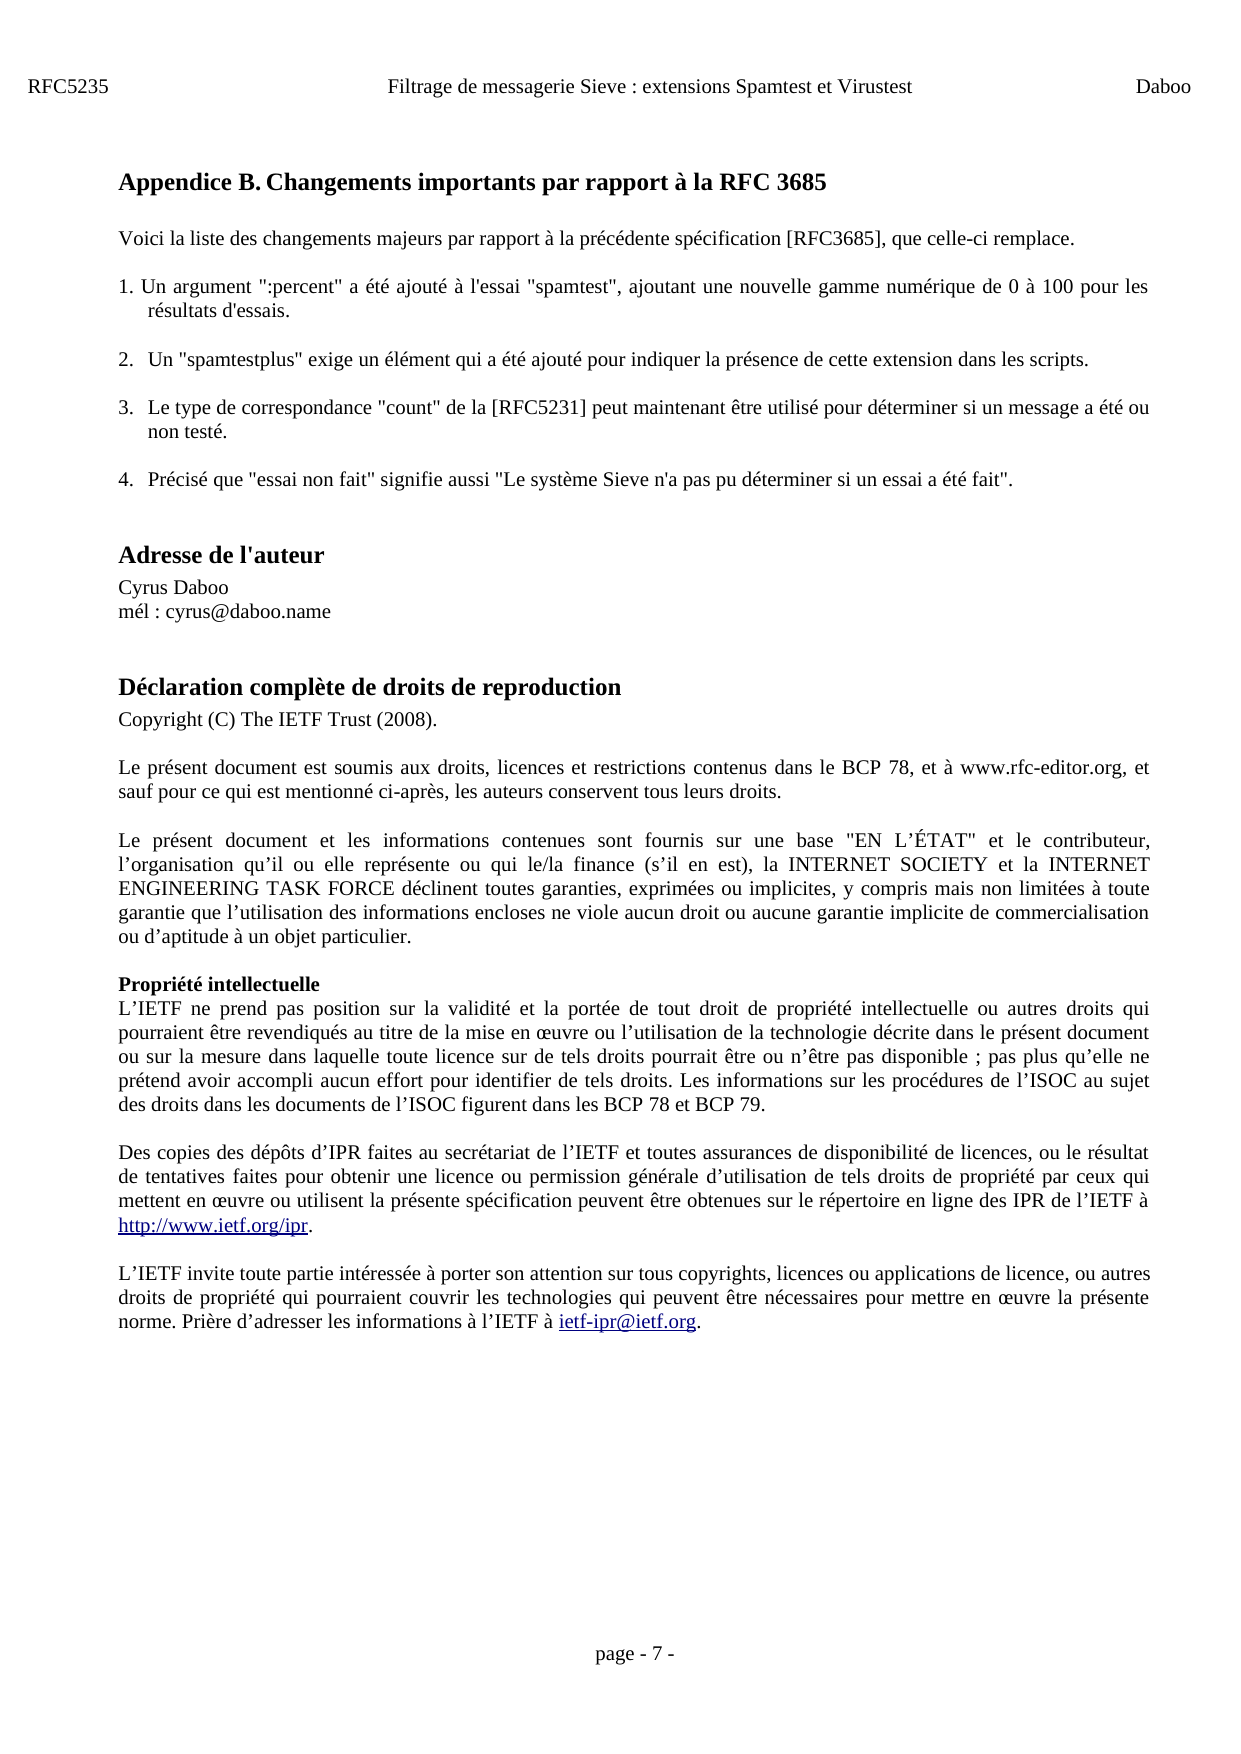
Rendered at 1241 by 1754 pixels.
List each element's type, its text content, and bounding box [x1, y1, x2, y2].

text Des copies des dépôts d’IPR faites au secrétariat de l’IETF et toutes assurances de disponibilité de licences, ou le résultat de tentatives faites pour obtenir une licence ou permission générale d’utilisation de tels droits de propriété par ceux qui mettent en œuvre ou utilisent la présente spécification peuvent être obtenues sur le répertoire en ligne des IPR de l’IETF à http://www.ietf.org/ipr. [118, 1140, 1152, 1237]
text 1. Un argument ":percent" a été ajouté à l'essai "spamtest", ajoutant une nouvelle gamme numérique de 0 à 100 pour les résultats d'essais. [118, 274, 1152, 322]
text mél : cyrus@daboo.name [118, 599, 1152, 623]
text L’IETF ne prend pas position sur la validité et la portée de tout droit de propriété intellectuelle ou autres droits qui pourraient être revendiqués au titre de la mise en œuvre ou l’utilisation de la technologie décrite dans le présent document ou sur la mesure dans laquelle toute licence sur de tels droits pourrait être ou n’être pas disponible ; pas plus qu’elle ne prétend avoir accompli aucun effort pour identifier de tels droits. Les informations sur les procédures de l’ISOC au sujet des droits dans les documents de l’ISOC figurent dans les BCP 78 et BCP 79. [118, 996, 1152, 1116]
text 4. Précisé que "essai non fait" signifie aussi "Le système Sieve n'a pas pu déterminer si un essai a été fait". [118, 467, 1152, 491]
subtitle Adresse de l'auteur [118, 540, 1152, 569]
text Propriété intellectuelle [118, 972, 1152, 996]
text L’IETF invite toute partie intéressée à porter son attention sur tous copyrights, licences ou applications de licence, ou autres droits de propriété qui pourraient couvrir les technologies qui peuvent être nécessaires pour mettre en œuvre la présente norme. Prière d’adresser les informations à l’IETF à ietf-ipr@ietf.org. [118, 1261, 1152, 1333]
text Le présent document et les informations contenues sont fournis sur une base "EN L’ÉTAT" et le contributeur, l’organisation qu’il ou elle représente ou qui le/la finance (s’il en est), la INTERNET SOCIETY et la INTERNET ENGINEERING TASK FORCE déclinent toutes garanties, exprimées ou implicites, y compris mais non limitées à toute garantie que l’utilisation des informations encloses ne viole aucun droit ou aucune garantie implicite de commercialisation ou d’aptitude à un objet particulier. [118, 827, 1152, 948]
text 3. Le type de correspondance "count" de la [RFC5231] peut maintenant être utilisé pour déterminer si un message a été ou non testé. [118, 395, 1152, 443]
subtitle Déclaration complète de droits de reproduction [118, 672, 1152, 701]
text Copyright (C) The IETF Trust (2008). [118, 707, 1152, 731]
subtitle Appendice B. Changements importants par rapport à la RFC 3685 [118, 167, 1152, 196]
text Le présent document est soumis aux droits, licences et restrictions contenus dans le BCP 78, et à www.rfc-editor.org, et sauf pour ce qui est mentionné ci-après, les auteurs conservent tous leurs droits. [118, 755, 1152, 803]
text Cyrus Daboo [118, 575, 1152, 599]
text Voici la liste des changements majeurs par rapport à la précédente spécification [RFC3685], que celle-ci remplace. [118, 226, 1152, 250]
text 2. Un "spamtestplus" exige un élément qui a été ajouté pour indiquer la présence de cette extension dans les scripts. [118, 347, 1152, 371]
